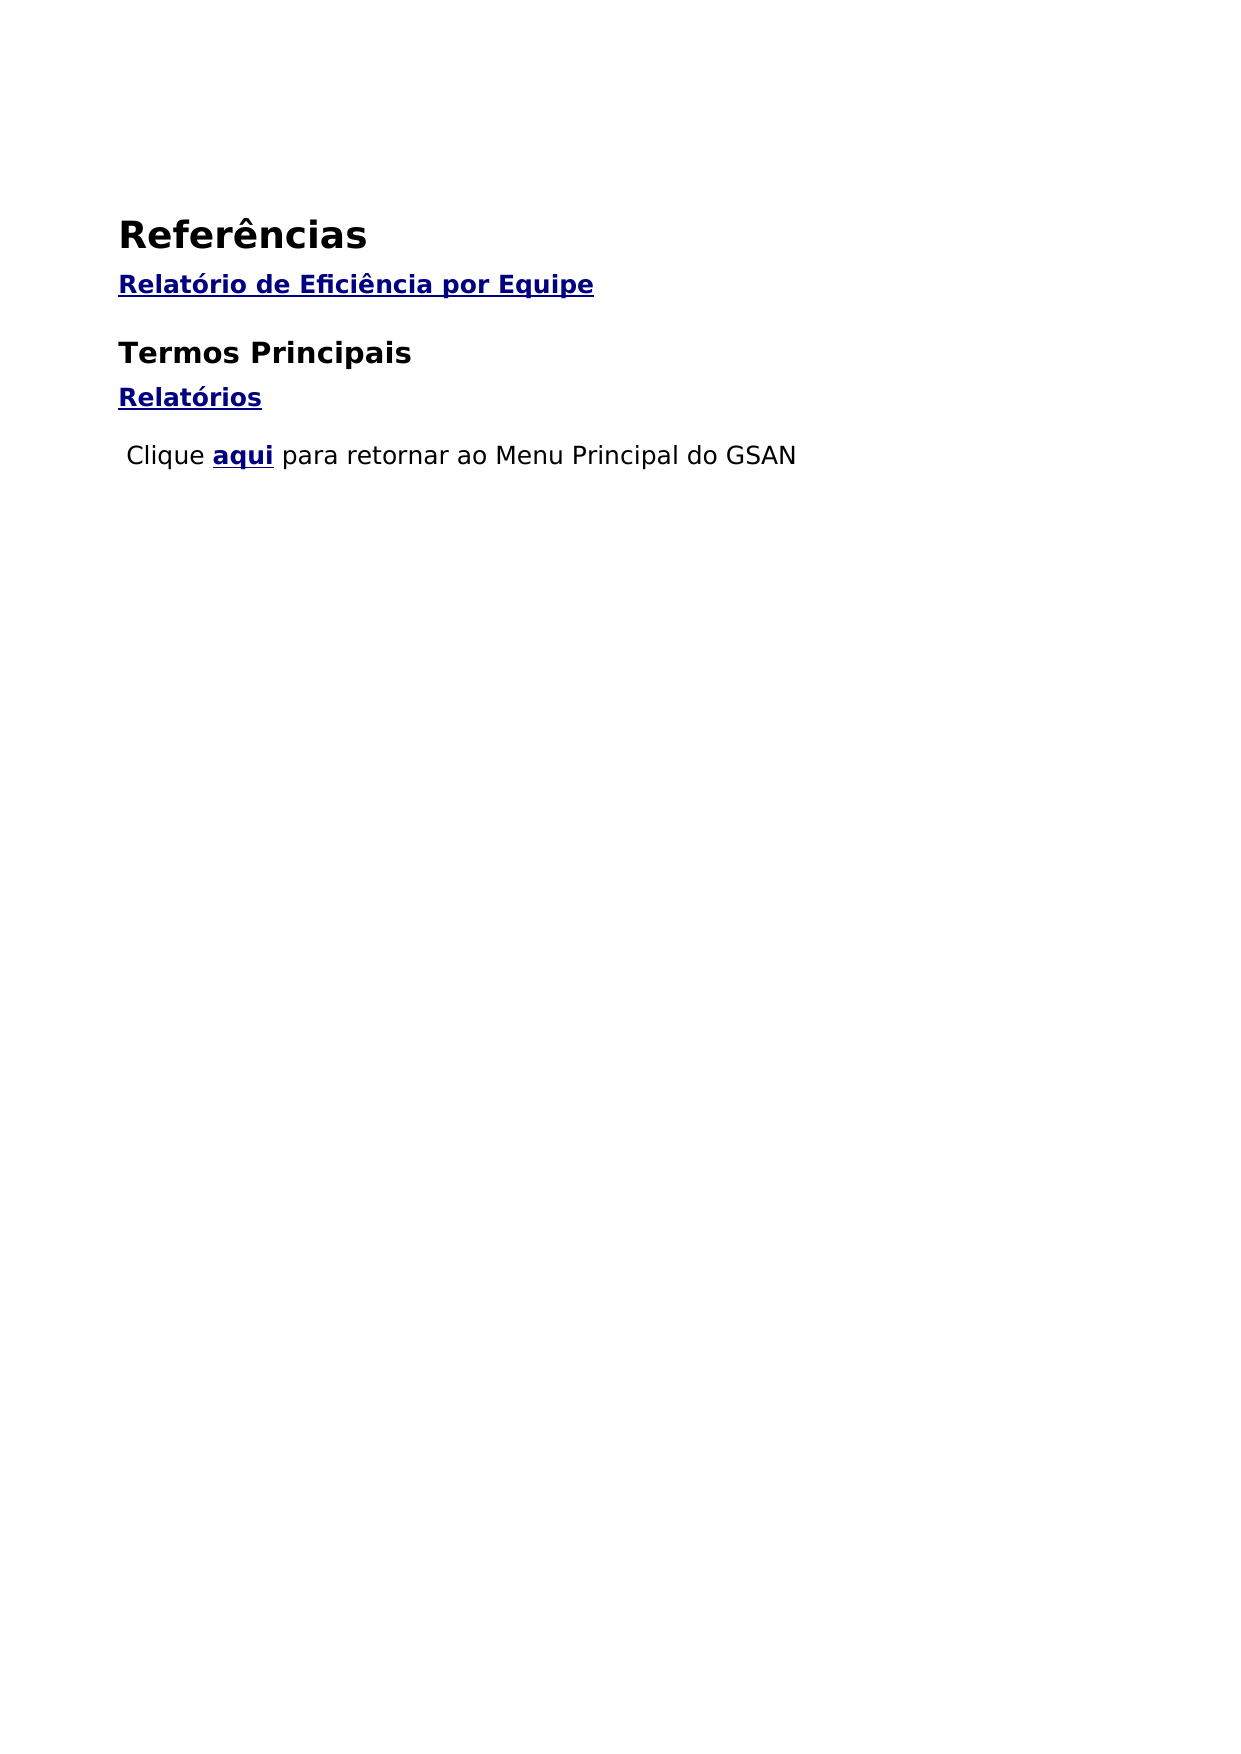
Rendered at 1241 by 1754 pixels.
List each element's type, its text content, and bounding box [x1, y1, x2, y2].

subtitle Termos Principais [118, 337, 1122, 371]
subtitle Referências [118, 214, 1122, 258]
text Relatório de Eficiência por Equipe [118, 270, 1122, 299]
text Relatórios Clique aqui para retornar ao Menu Principal do GSAN [118, 383, 1122, 471]
